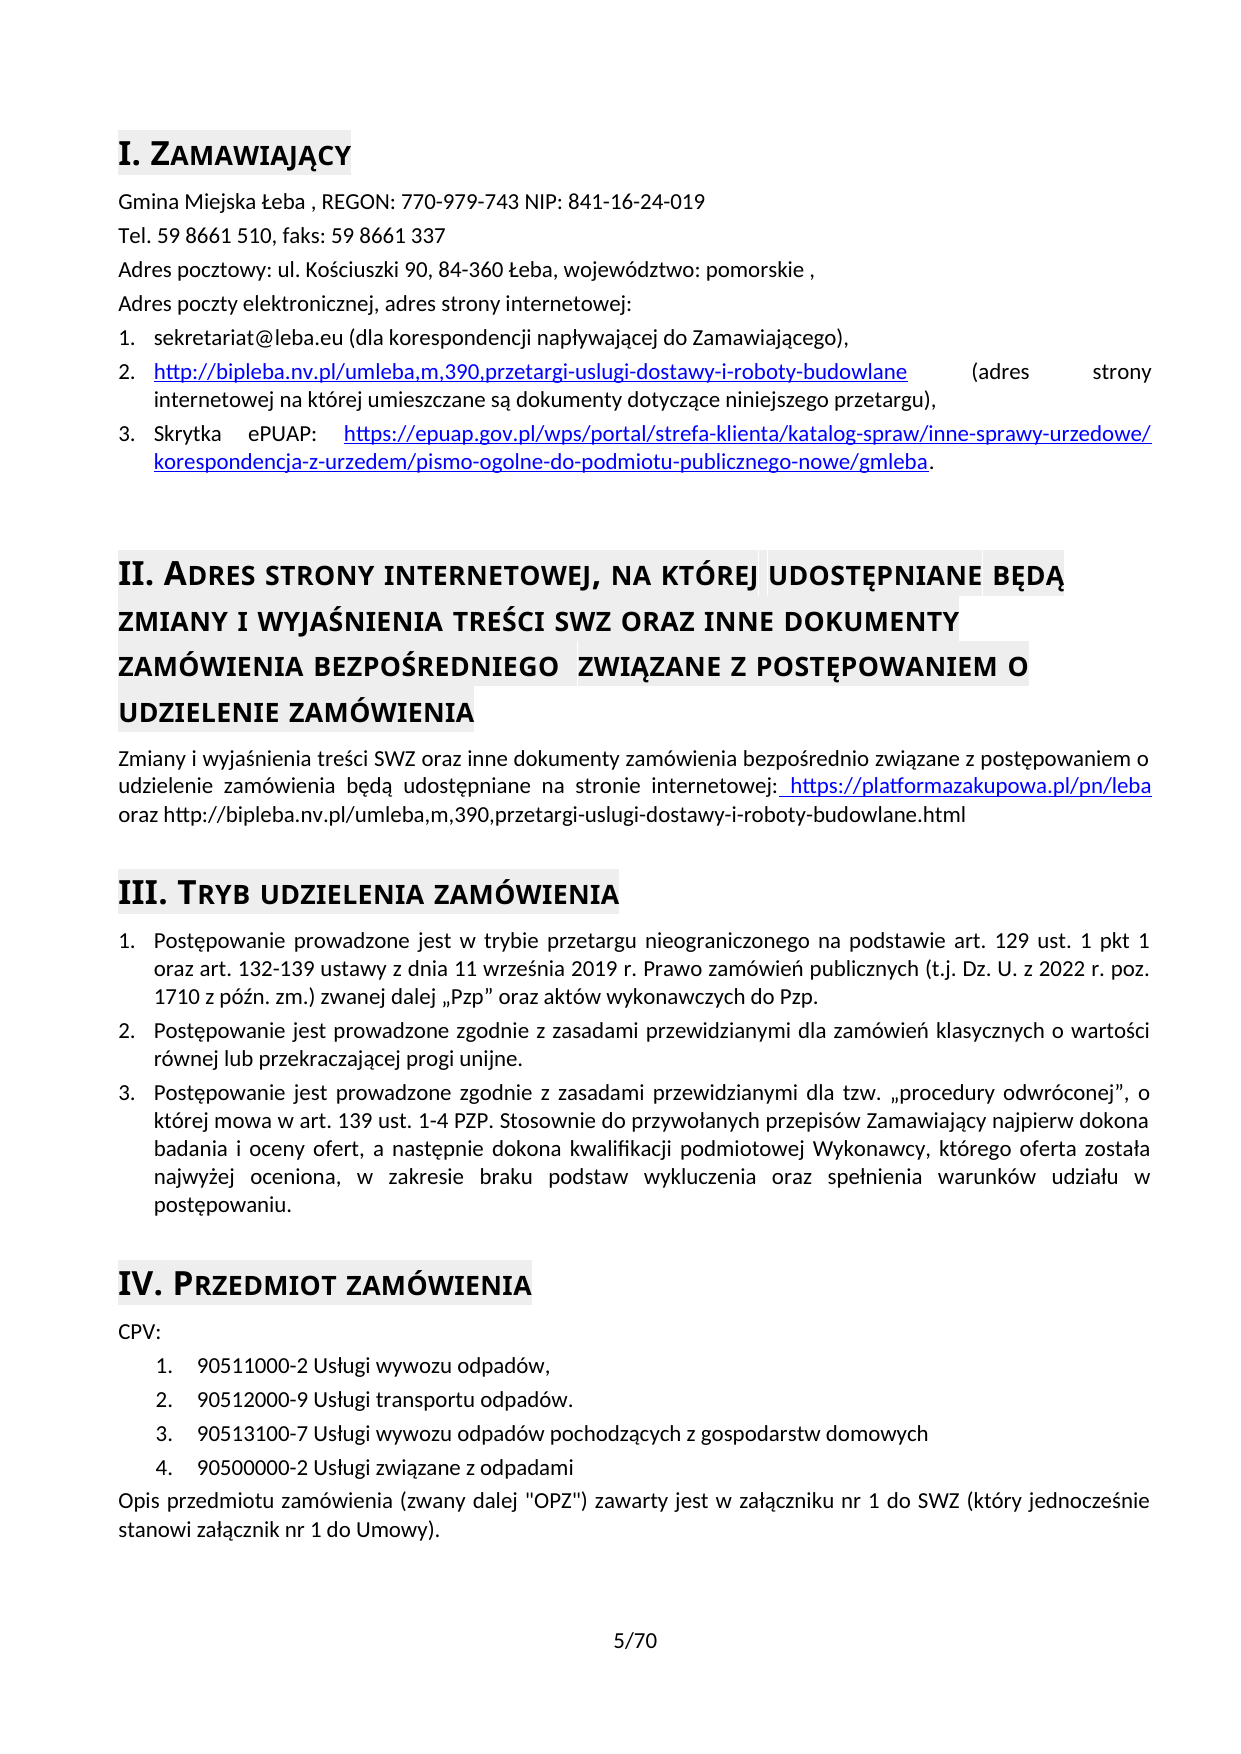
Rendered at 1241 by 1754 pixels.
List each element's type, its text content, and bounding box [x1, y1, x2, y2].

list 90512000-9 Usługi transportu odpadów. [155, 1385, 1152, 1413]
list 90511000-2 Usługi wywozu odpadów, [155, 1351, 1152, 1379]
list Postępowanie prowadzone jest w trybie przetargu nieograniczonego na podstawie art. 129 ust. 1 pkt 1 oraz art. 132-139 ustawy z dnia 11 września 2019 r. Prawo zamówień publicznych (t.j. Dz. U. z 2022 r. poz. 1710 z późn. zm.) zwanej dalej „Pzp” oraz aktów wykonawczych do Pzp. [118, 926, 1152, 1010]
text Adres poczty elektronicznej, adres strony internetowej: [118, 289, 1152, 317]
subtitle IV. Przedmiot zamówienia [532, 1260, 1152, 1305]
list Skrytka ePUAP: https://epuap.gov.pl/wps/portal/strefa-klienta/katalog-spraw/inne-sprawy-urzedowe/korespondencja-z-urzedem/pismo-ogolne-do-podmiotu-publicznego-nowe/gmleba. [118, 419, 1152, 475]
subtitle III. Tryb udzielenia zamówienia [619, 869, 1152, 914]
text Adres pocztowy: ul. Kościuszki 90, 84-360 Łeba, województwo: pomorskie , [118, 255, 1152, 283]
subtitle II. Adres strony internetowej, na której udostępniane będą zmiany i wyjaśnienia treści swz oraz inne dokumenty zamówienia bezpośredniego związane z postępowaniem o udzielenie zamówienia [258, 596, 444, 641]
text Zmiany i wyjaśnienia treści SWZ oraz inne dokumenty zamówienia bezpośrednio związane z postępowaniem o udzielenie zamówienia będą udostępniane na stronie internetowej: https://platformazakupowa.pl/pn/leba oraz http://bipleba.nv.pl/umleba,m,390,przetargi-uslugi-dostawy-i-roboty-budowlane.html [118, 744, 1152, 828]
list Postępowanie jest prowadzone zgodnie z zasadami przewidzianymi dla tzw. „procedury odwróconej”, o której mowa w art. 139 ust. 1-4 PZP. Stosownie do przywołanych przepisów Zamawiający najpierw dokona badania i oceny ofert, a następnie dokona kwalifikacji podmiotowej Wykonawcy, którego oferta została najwyżej oceniona, w zakresie braku podstaw wykluczenia oraz spełnienia warunków udziału w postępowaniu. [118, 1078, 1152, 1218]
subtitle II. Adres strony internetowej, na której udostępniane będą zmiany i wyjaśnienia treści swz oraz inne dokumenty zamówienia bezpośredniego związane z postępowaniem o udzielenie zamówienia [611, 550, 759, 596]
list 90500000-2 Usługi związane z odpadami [155, 1453, 1152, 1481]
text Opis przedmiotu zamówienia (zwany dalej "OPZ") zawarty jest w załączniku nr 1 do SWZ (który jednocześnie stanowi załącznik nr 1 do Umowy). [118, 1487, 1152, 1543]
text CPV: [118, 1317, 1152, 1345]
subtitle I. Zamawiający [351, 130, 1152, 175]
list 90513100-7 Usługi wywozu odpadów pochodzących z gospodarstw domowych [155, 1419, 1152, 1447]
text Gmina Miejska Łeba , REGON: 770-979-743 NIP: 841-16-24-019 [118, 187, 1152, 215]
text Tel. 59 8661 510, faks: 59 8661 337 [118, 221, 1152, 249]
list Postępowanie jest prowadzone zgodnie z zasadami przewidzianymi dla zamówień klasycznych o wartości równej lub przekraczającej progi unijne. [118, 1016, 1152, 1072]
list sekretariat@leba.eu (dla korespondencji napływającej do Zamawiającego), [118, 323, 1152, 351]
list http://bipleba.nv.pl/umleba,m,390,przetargi-uslugi-dostawy-i-roboty-budowlane (adres strony internetowej na której umieszczane są dokumenty dotyczące niniejszego przetargu), [118, 357, 1152, 413]
subtitle II. Adres strony internetowej, na której udostępniane będą zmiany i wyjaśnienia treści swz oraz inne dokumenty zamówienia bezpośredniego związane z postępowaniem o udzielenie zamówienia [474, 550, 1152, 732]
